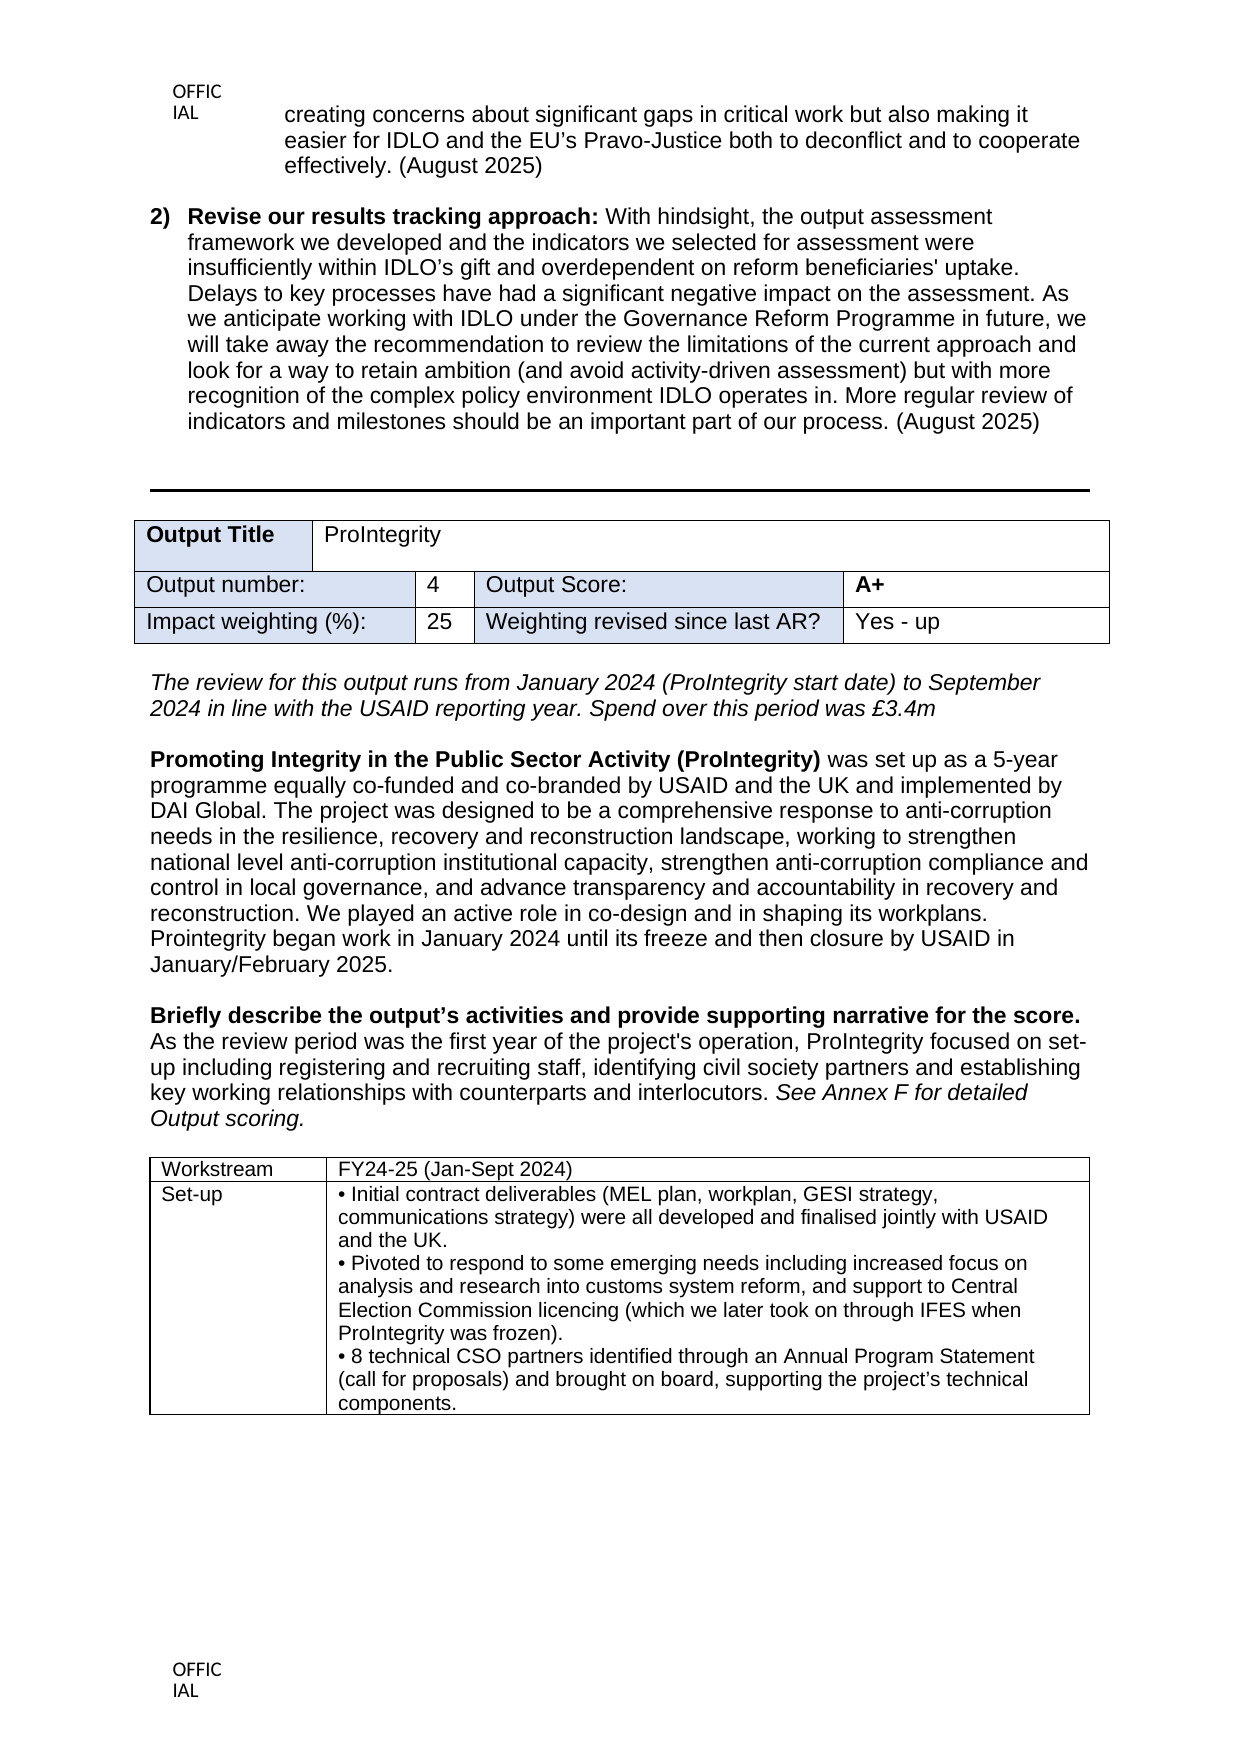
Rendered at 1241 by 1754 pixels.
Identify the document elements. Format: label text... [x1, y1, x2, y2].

table_header Workstream [151, 1158, 326, 1181]
table_cell 25 [416, 608, 474, 643]
list FCDO to be clearer about IDLO’s tasking vs joint work with other initiatives: It is a strength of the project that the IDLO has been able to work closely with the EU and USAID projects in this same space, whilst retaining its own voice, but at times it has been challenging to clearly define responsibility and therefore also VfM for the UK. IDLO’s work under this GGF project concluded in March 2025 and the donor landscape has changed significantly with the closure of USAID’s Justice for All project in early 2025, creating concerns about significant gaps in critical work but also making it easier for IDLO and the EU’s Pravo-Justice both to deconflict and to cooperate effectively. (August 2025) [150, 102, 1090, 178]
table_cell Yes - up [844, 608, 1109, 643]
table_cell Impact weighting (%): [135, 608, 415, 643]
text The review for this output runs from January 2024 (ProIntegrity start date) to September 2024 in line with the USAID reporting year. Spend over this period was £3.4m [150, 670, 1090, 721]
table_cell Output number: [135, 572, 415, 607]
table_cell Weighting revised since last AR? [475, 608, 843, 643]
text As the review period was the first year of the project's operation, ProIntegrity focused on set-up including registering and recruiting staff, identifying civil society partners and establishing key working relationships with counterparts and interlocutors. See Annex F for detailed Output scoring. [150, 1029, 1090, 1131]
table_header FY24-25 (Jan-Sept 2024) [327, 1158, 1089, 1181]
list Revise our results tracking approach: With hindsight, the output assessment framework we developed and the indicators we selected for assessment were insufficiently within IDLO’s gift and overdependent on reform beneficiaries' uptake. Delays to key processes have had a significant negative impact on the assessment. As we anticipate working with IDLO under the Governance Reform Programme in future, we will take away the recommendation to review the limitations of the current approach and look for a way to retain ambition (and avoid activity-driven assessment) but with more recognition of the complex policy environment IDLO operates in. More regular review of indicators and milestones should be an important part of our process. (August 2025) [150, 203, 1090, 434]
table_header ProIntegrity [313, 521, 1109, 571]
table_cell Output Score: [475, 572, 843, 607]
text Promoting Integrity in the Public Sector Activity (ProIntegrity) was set up as a 5-year programme equally co-funded and co-branded by USAID and the UK and implemented by DAI Global. The project was designed to be a comprehensive response to anti-corruption needs in the resilience, recovery and reconstruction landscape, working to strengthen national level anti-corruption institutional capacity, strengthen anti-corruption compliance and control in local governance, and advance transparency and accountability in recovery and reconstruction. We played an active role in co-design and in shaping its workplans. Prointegrity began work in January 2024 until its freeze and then closure by USAID in January/February 2025. [150, 747, 1090, 977]
table_cell 4 [416, 572, 474, 607]
table_cell • Initial contract deliverables (MEL plan, workplan, GESI strategy, communications strategy) were all developed and finalised jointly with USAID and the UK. • Pivoted to respond to some emerging needs including increased focus on analysis and research into customs system reform, and support to Central Election Commission licencing (which we later took on through IFES when ProIntegrity was frozen). • 8 technical CSO partners identified through an Annual Program Statement (call for proposals) and brought on board, supporting the project’s technical components. [327, 1182, 1089, 1414]
text Briefly describe the output’s activities and provide supporting narrative for the score. [150, 1003, 1090, 1029]
table_header Output Title [135, 521, 312, 571]
table_cell A+ [844, 572, 1109, 607]
table_cell Set-up [151, 1182, 326, 1414]
